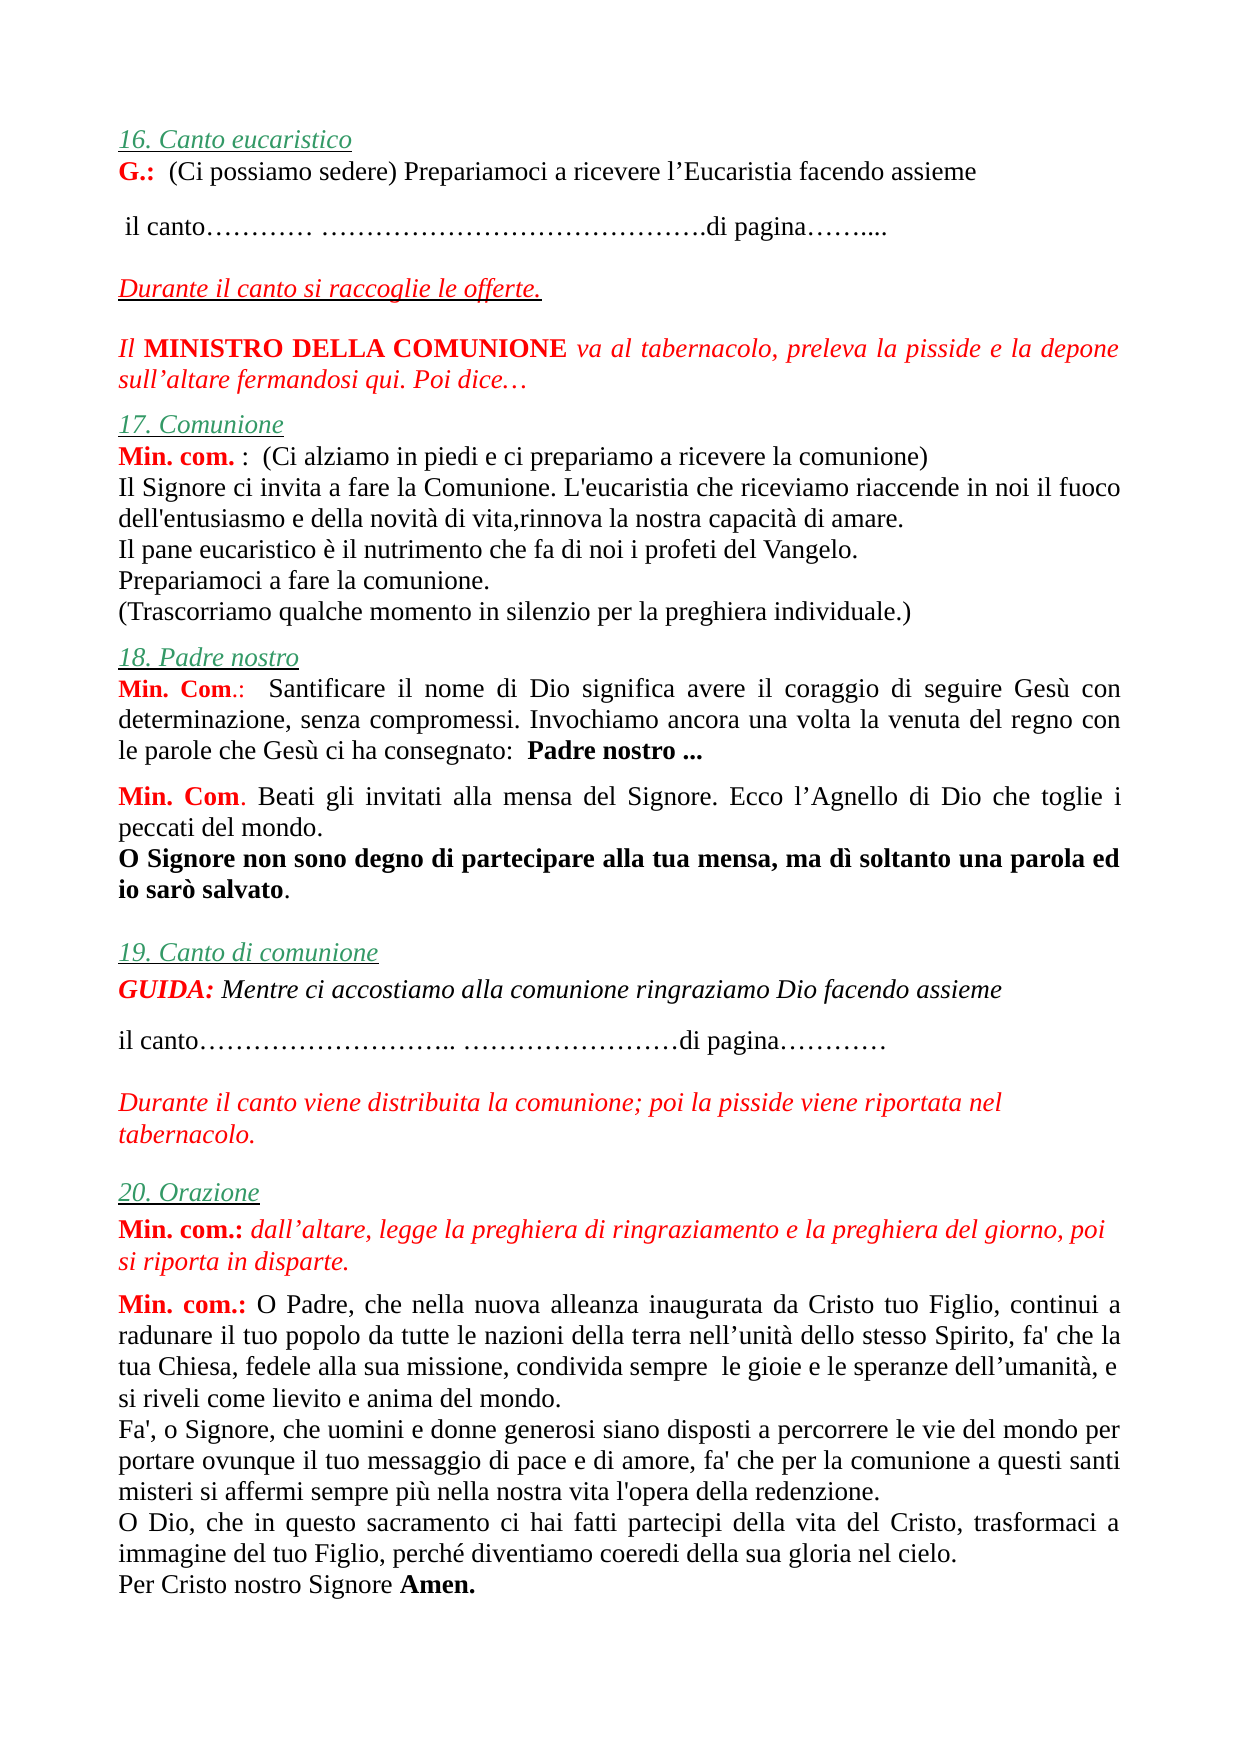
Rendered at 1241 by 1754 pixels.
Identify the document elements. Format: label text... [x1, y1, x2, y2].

text Min. com.: dall’altare, legge la preghiera di ringraziamento e la preghiera del giorno, poi si riporta in disparte. [118, 1213, 1122, 1276]
text 20. Orazione [118, 1176, 1122, 1207]
text il canto………… …………………………………….di pagina…….... [118, 210, 1122, 241]
text 16. Canto eucaristico [118, 123, 1122, 154]
text O Dio, che in questo sacramento ci hai fatti partecipi della vita del Cristo, trasformaci a immagine del tuo Figlio, perché diventiamo coeredi della sua gloria nel cielo. [118, 1506, 1122, 1568]
text (Trascorriamo qualche momento in silenzio per la preghiera individuale.) [118, 596, 1122, 627]
text Durante il canto viene distribuita la comunione; poi la pisside viene riportata nel tabernacolo. [118, 1087, 1122, 1149]
text Il MINISTRO DELLA COMUNIONE va al tabernacolo, preleva la pisside e la depone sull’altare fermandosi qui. Poi dice… [118, 332, 1122, 394]
text Min. com.: O Padre, che nella nuova alleanza inaugurata da Cristo tuo Figlio, continui a radunare il tuo popolo da tutte le nazioni della terra nell’unità dello stesso Spirito, fa' che la tua Chiesa, fedele alla sua missione, condivida sempre le gioie e le speranze dell’umanità, e [118, 1288, 1122, 1382]
text Min. Com. Beati gli invitati alla mensa del Signore. Ecco l’Agnello di Dio che toglie i peccati del mondo. [118, 780, 1122, 842]
text 19. Canto di comunione [118, 936, 1122, 967]
text Il pane eucaristico è il nutrimento che fa di noi i profeti del Vangelo. [118, 533, 1122, 564]
text Min. com. : (Ci alziamo in piedi e ci prepariamo a ricevere la comunione) [118, 440, 1122, 471]
text G.: (Ci possiamo sedere) Prepariamoci a ricevere l’Eucaristia facendo assieme [118, 154, 1122, 186]
text Prepariamoci a fare la comunione. [118, 564, 1122, 596]
text 17. Comunione [118, 409, 1122, 440]
text Per Cristo nostro Signore Amen. [118, 1568, 1122, 1600]
text Il Signore ci invita a fare la Comunione. L'eucaristia che riceviamo riaccende in noi il fuoco dell'entusiasmo e della novità di vita,rinnova la nostra capacità di amare. [118, 471, 1122, 533]
text si riveli come lievito e anima del mondo. [118, 1382, 1122, 1413]
text GUIDA: Mentre ci accostiamo alla comunione ringraziamo Dio facendo assieme [118, 973, 1122, 1004]
text O Signore non sono degno di partecipare alla tua mensa, ma dì soltanto una parola ed io sarò salvato. [118, 842, 1122, 904]
text 18. Padre nostro [118, 641, 1122, 672]
text Durante il canto si raccoglie le offerte. [118, 272, 1122, 303]
text Min. Com.: Santificare il nome di Dio significa avere il coraggio di seguire Gesù con determinazione, senza compromessi. Invochiamo ancora una volta la venuta del regno con le parole che Gesù ci ha consegnato: Padre nostro ... [118, 672, 1122, 766]
text il canto……………………….. ……………………di pagina………… [118, 1024, 1122, 1055]
text Fa', o Signore, che uomini e donne generosi siano disposti a percorrere le vie del mondo per portare ovunque il tuo messaggio di pace e di amore, fa' che per la comunione a questi santi misteri si affermi sempre più nella nostra vita l'opera della redenzione. [118, 1413, 1122, 1506]
